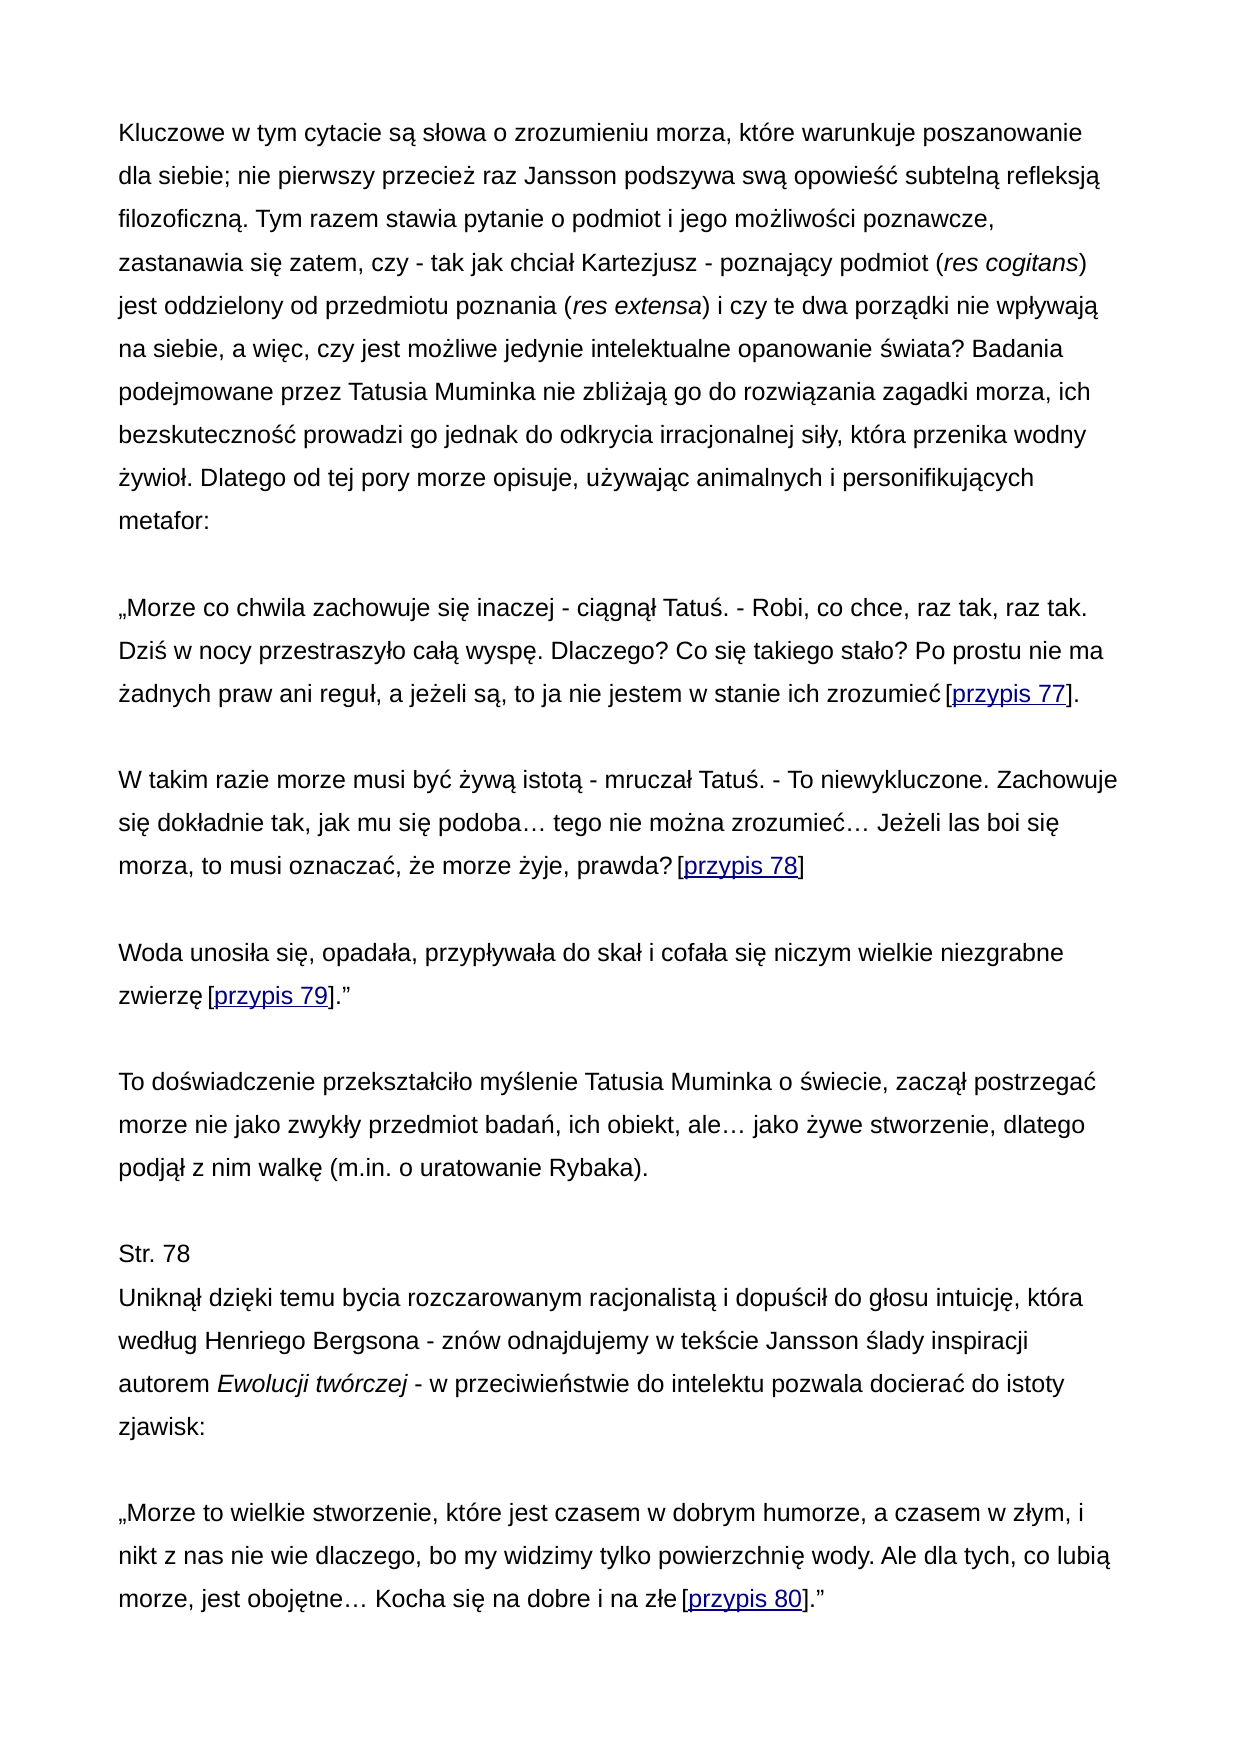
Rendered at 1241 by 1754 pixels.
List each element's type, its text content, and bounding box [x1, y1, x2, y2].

text „Morze co chwila zachowuje się inaczej - ciągnął Tatuś. - Robi, co chce, raz tak, raz tak. Dziś w nocy przestraszyło całą wyspę. Dlaczego? Co się takiego stało? Po prostu nie ma żadnych praw ani reguł, a jeżeli są, to ja nie jestem w stanie ich zrozumieć [przypis 77]. [118, 592, 1122, 707]
text Kluczowe w tym cytacie są słowa o zrozumieniu morza, które warunkuje poszanowanie dla siebie; nie pierwszy przecież raz Jansson podszywa swą opowieść subtelną refleksją filozoficzną. Tym razem stawia pytanie o podmiot i jego możliwości poznawcze, zastanawia się zatem, czy - tak jak chciał Kartezjusz - poznający podmiot (res cogitans) jest oddzielony od przedmiotu poznania (res extensa) i czy te dwa porządki nie wpływają na siebie, a więc, czy jest możliwe jedynie intelektualne opanowanie świata? Badania podejmowane przez Tatusia Muminka nie zbliżają go do rozwiązania zagadki morza, ich bezskuteczność prowadzi go jednak do odkrycia irracjonalnej siły, która przenika wodny żywioł. Dlatego od tej pory morze opisuje, używając animalnych i personifikujących metafor: [118, 118, 1122, 535]
text W takim razie morze musi być żywą istotą - mruczał Tatuś. - To niewykluczone. Zachowuje się dokładnie tak, jak mu się podoba… tego nie można zrozumieć… Jeżeli las boi się morza, to musi oznaczać, że morze żyje, prawda? [przypis 78] [118, 765, 1122, 880]
text Uniknął dzięki temu bycia rozczarowanym racjonalistą i dopuścił do głosu intuicję, która według Henriego Bergsona - znów odnajdujemy w tekście Jansson ślady inspiracji autorem Ewolucji twórczej - w przeciwieństwie do intelektu pozwala docierać do istoty zjawisk: [118, 1282, 1122, 1441]
text To doświadczenie przekształciło myślenie Tatusia Muminka o świecie, zaczął postrzegać morze nie jako zwykły przedmiot badań, ich obiekt, ale… jako żywe stworzenie, dlatego podjął z nim walkę (m.in. o uratowanie Rybaka). [118, 1067, 1122, 1182]
text Str. 78 [118, 1239, 1122, 1268]
text „Morze to wielkie stworzenie, które jest czasem w dobrym humorze, a czasem w złym, i nikt z nas nie wie dlaczego, bo my widzimy tylko powierzchnię wody. Ale dla tych, co lubią morze, jest obojętne… Kocha się na dobre i na złe [przypis 80].” [118, 1498, 1122, 1613]
text Woda unosiła się, opadała, przypływała do skał i cofała się niczym wielkie niezgrabne zwierzę [przypis 79].” [118, 937, 1122, 1009]
